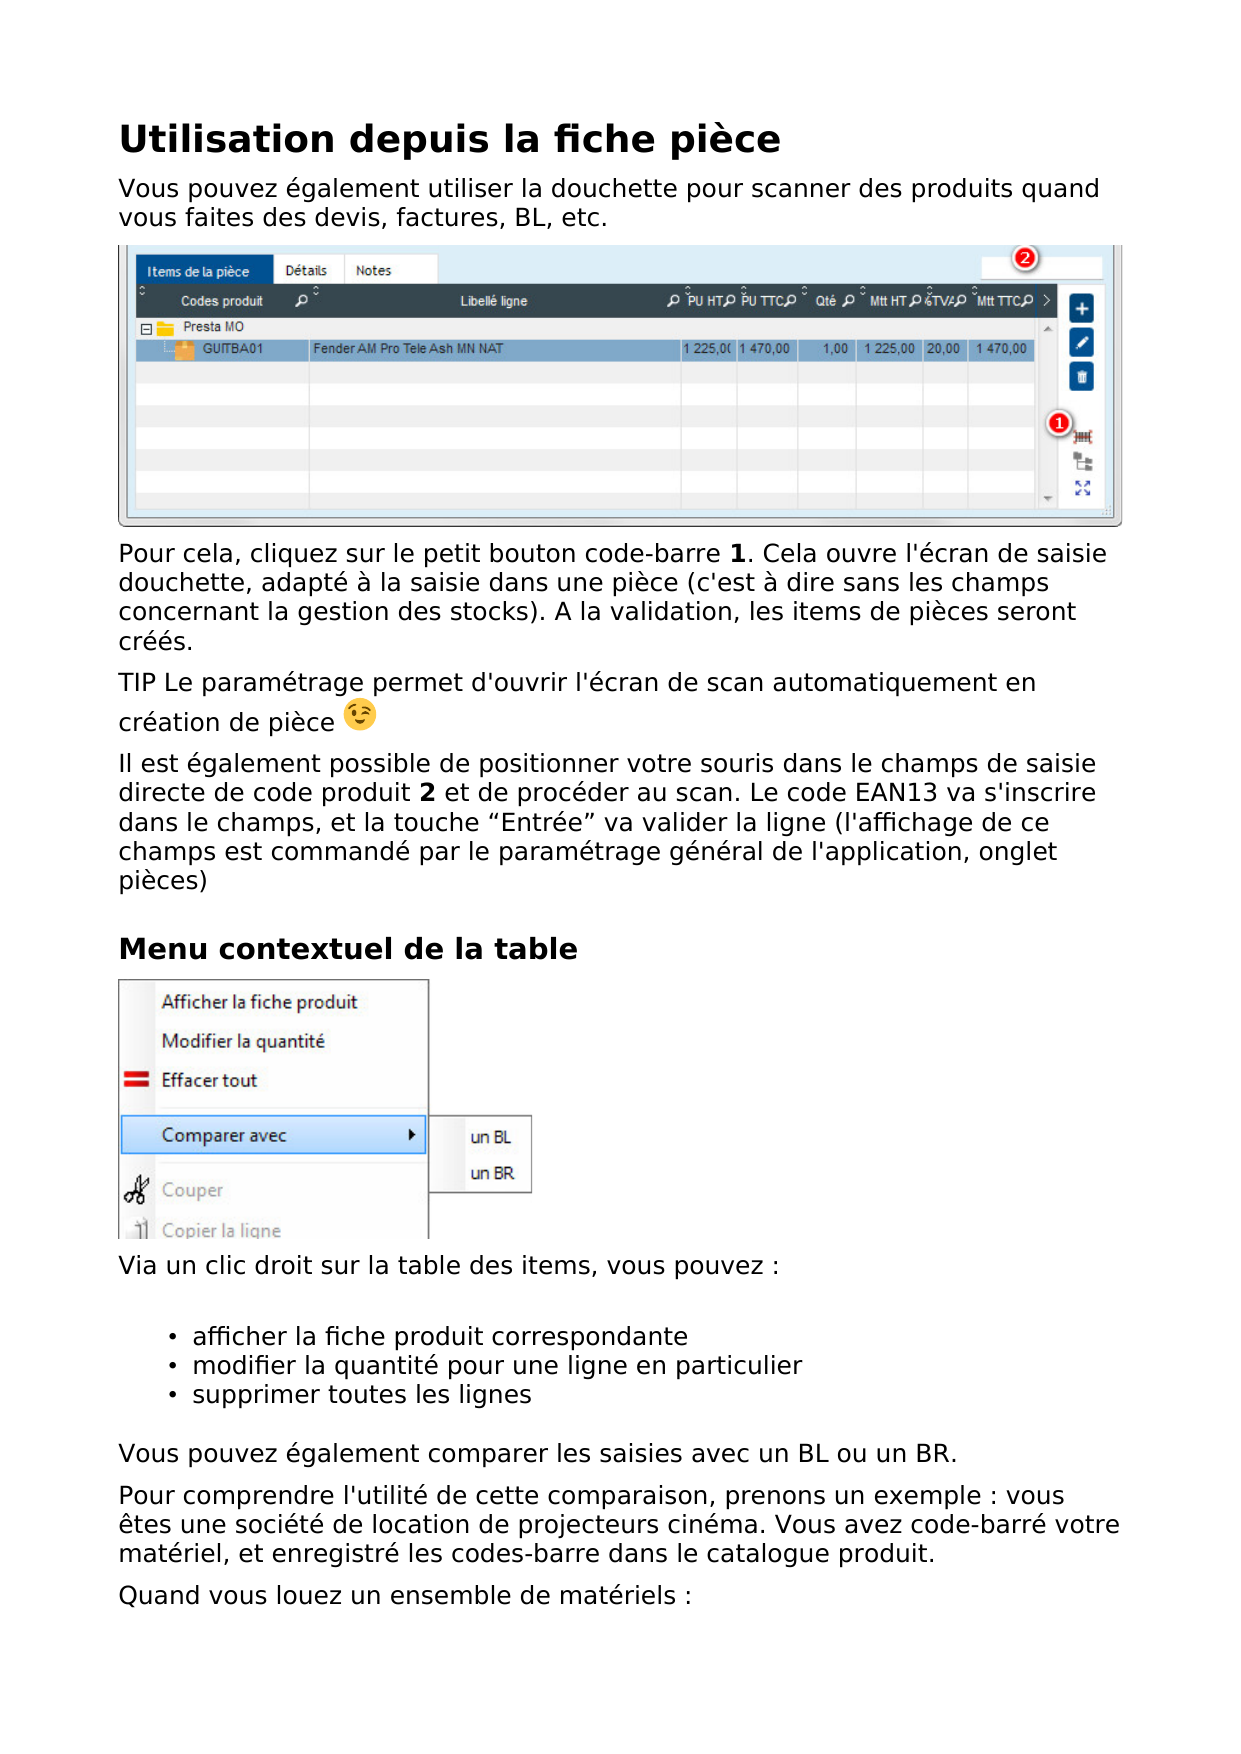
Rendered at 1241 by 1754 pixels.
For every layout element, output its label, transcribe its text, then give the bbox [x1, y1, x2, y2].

text Il est également possible de positionner votre souris dans le champs de saisie directe de code produit 2 et de procéder au scan. Le code EAN13 va s'inscrire dans le champs, et la touche “Entrée” va valider la ligne (l'affichage de ce champs est commandé par le paramétrage général de l'application, onglet pièces) [118, 749, 1122, 895]
list afficher la fiche produit correspondante [177, 1322, 1122, 1351]
text Quand vous louez un ensemble de matériels : [118, 1581, 1122, 1610]
text Vous pouvez également comparer les saisies avec un BL ou un BR. [118, 1439, 1122, 1468]
subtitle Menu contextuel de la table [118, 933, 1122, 967]
picture [118, 979, 533, 1239]
list modifier la quantité pour une ligne en particulier [177, 1351, 1122, 1381]
text Pour cela, cliquez sur le petit bouton code-barre 1. Cela ouvre l'écran de saisie douchette, adapté à la saisie dans une pièce (c'est à dire sans les champs concernant la gestion des stocks). A la validation, les items de pièces seront créés. [118, 539, 1122, 656]
text TIP Le paramétrage permet d'ouvrir l'écran de scan automatiquement en création de pièce [118, 668, 1122, 737]
text Via un clic droit sur la table des items, vous pouvez : [118, 1251, 1122, 1280]
subtitle Utilisation depuis la fiche pièce [118, 118, 1122, 162]
list supprimer toutes les lignes [177, 1381, 1122, 1410]
text Pour comprendre l'utilité de cette comparaison, prenons un exemple : vous êtes une société de location de projecteurs cinéma. Vous avez code-barré votre matériel, et enregistré les codes-barre dans le catalogue produit. [118, 1481, 1122, 1568]
picture [118, 245, 1123, 527]
text Vous pouvez également utiliser la douchette pour scanner des produits quand vous faites des devis, factures, BL, etc. [118, 174, 1122, 233]
